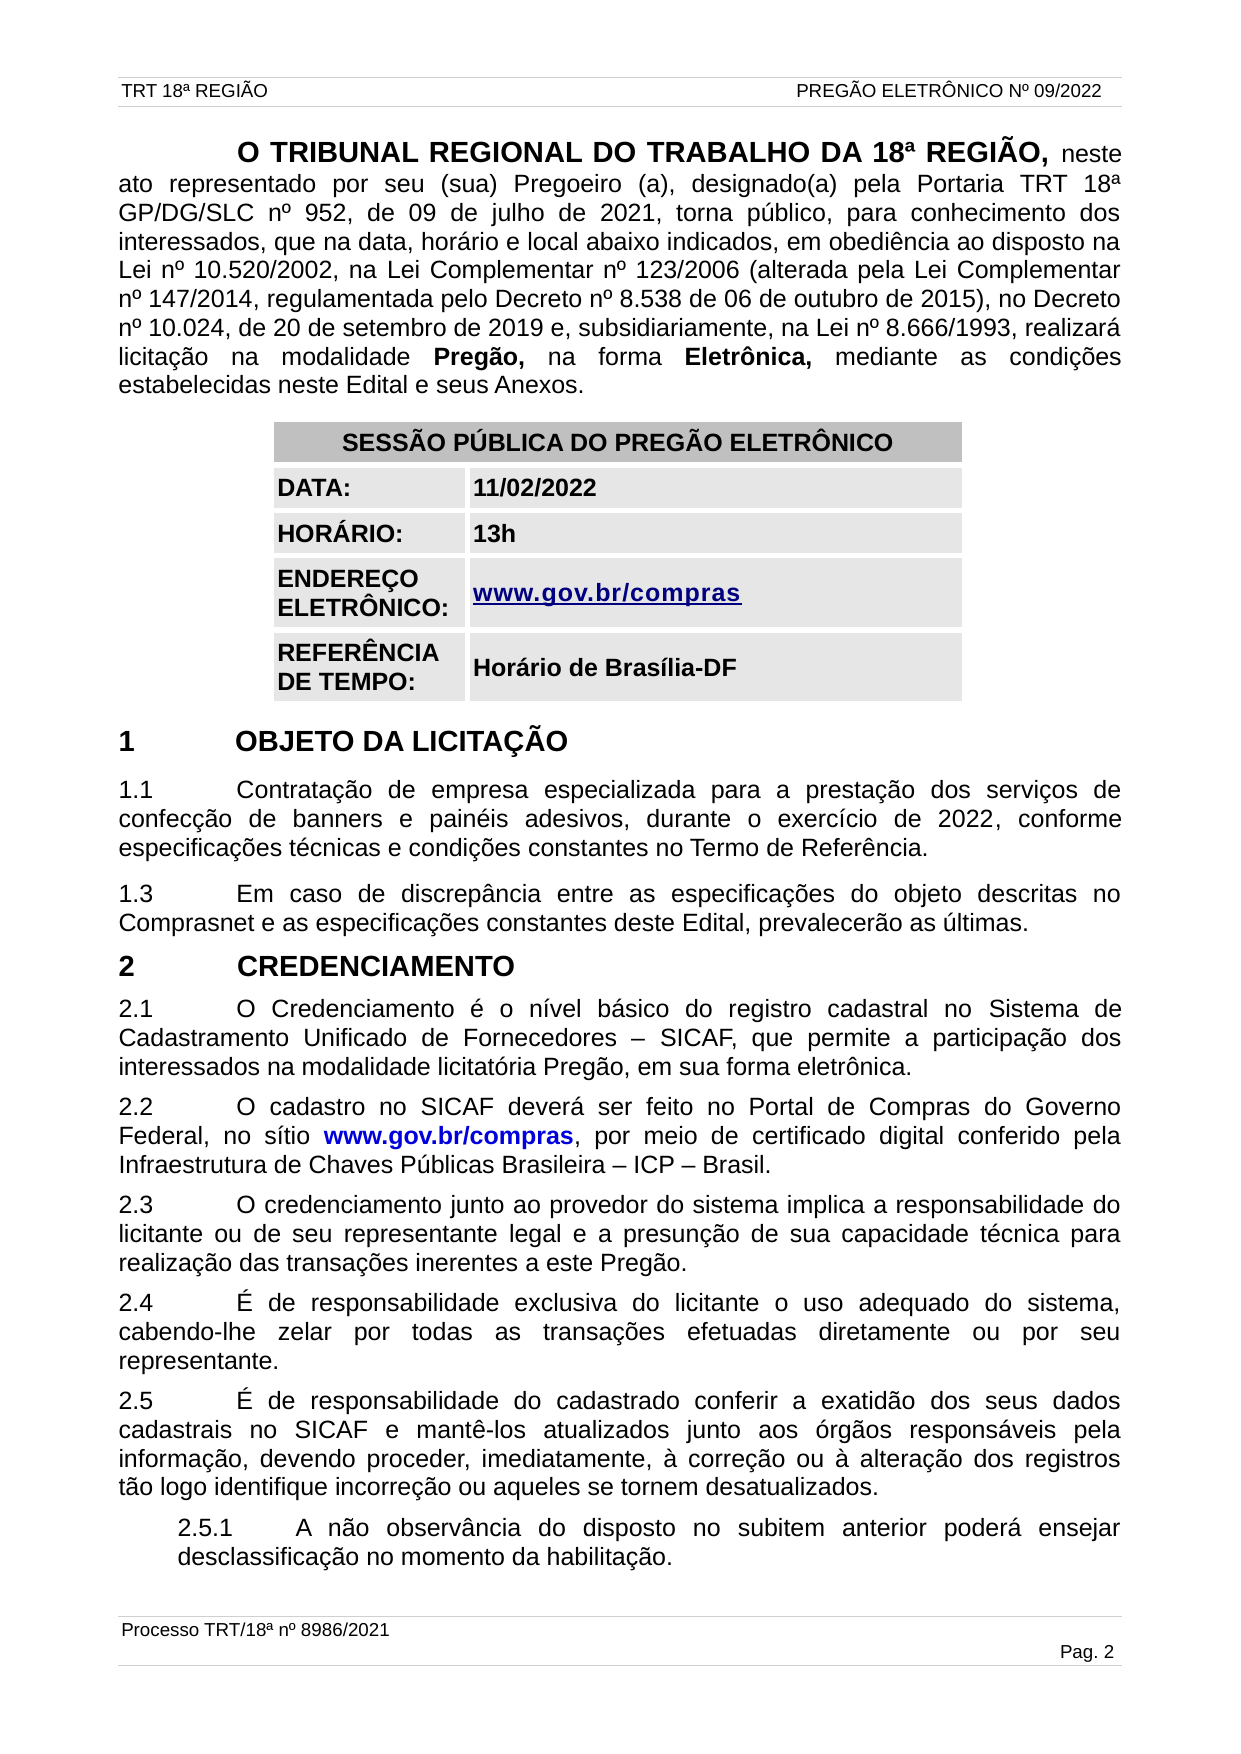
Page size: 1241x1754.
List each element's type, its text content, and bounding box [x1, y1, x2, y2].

text O TRIBUNAL REGIONAL DO TRABALHO DA 18ª REGIÃO, neste ato representado por seu (sua) Pregoeiro (a), designado(a) pela Portaria TRT 18ª GP/DG/SLC nº 952, de 09 de julho de 2021, torna público, para conhecimento dos interessados, que na data, horário e local abaixo indicados, em obediência ao disposto na Lei nº 10.520/2002, na Lei Complementar nº 123/2006 (alterada pela Lei Complementar nº 147/2014, regulamentada pelo Decreto nº 8.538 de 06 de outubro de 2015), no Decreto nº 10.024, de 20 de setembro de 2019 e, subsidiariamente, na Lei nº 8.666/1993, realizará licitação na modalidade Pregão, na forma Eletrônica, mediante as condições estabelecidas neste Edital e seus Anexos. [118, 136, 1122, 399]
text 2.5 É de responsabilidade do cadastrado conferir a exatidão dos seus dados cadastrais no SICAF e mantê-los atualizados junto aos órgãos responsáveis pela informação, devendo proceder, imediatamente, à correção ou à alteração dos registros tão logo identifique incorreção ou aqueles se tornem desatualizados. [118, 1386, 1122, 1501]
text 2.2 O cadastro no SICAF deverá ser feito no Portal de Compras do Governo Federal, no sítio www.gov.br/compras, por meio de certificado digital conferido pela Infraestrutura de Chaves Públicas Brasileira – ICP – Brasil. [118, 1092, 1122, 1178]
table_header SESSÃO PÚBLICA DO PREGÃO ELETRÔNICO [274, 422, 962, 462]
table_cell ENDEREÇO ELETRÔNICO: [274, 558, 465, 627]
text 2.1 O Credenciamento é o nível básico do registro cadastral no Sistema de Cadastramento Unificado de Fornecedores – SICAF, que permite a participação dos interessados na modalidade licitatória Pregão, em sua forma eletrônica. [118, 994, 1122, 1080]
table_cell 11/02/2022 [470, 468, 962, 508]
table_cell Horário de Brasília-DF [470, 633, 962, 701]
table_cell HORÁRIO: [274, 513, 465, 553]
table_cell DATA: [274, 468, 465, 508]
table_cell www.gov.br/compras [470, 558, 962, 627]
text 1 OBJETO DA LICITAÇÃO [118, 724, 1122, 758]
text 2.3 O credenciamento junto ao provedor do sistema implica a responsabilidade do licitante ou de seu representante legal e a presunção de sua capacidade técnica para realização das transações inerentes a este Pregão. [118, 1190, 1122, 1276]
table_cell 13h [470, 513, 962, 553]
text 2.4 É de responsabilidade exclusiva do licitante o uso adequado do sistema, cabendo-lhe zelar por todas as transações efetuadas diretamente ou por seu representante. [118, 1288, 1122, 1374]
text 1.1 Contratação de empresa especializada para a prestação dos serviços de confecção de banners e painéis adesivos, durante o exercício de 2022, conforme especificações técnicas e condições constantes no Termo de Referência. [118, 776, 1122, 862]
table_cell REFERÊNCIA DE TEMPO: [274, 633, 465, 701]
text 2.5.1 A não observância do disposto no subitem anterior poderá ensejar desclassificação no momento da habilitação. [177, 1513, 1122, 1570]
text 2 CREDENCIAMENTO [118, 949, 1122, 982]
text 1.3 Em caso de discrepância entre as especificações do objeto descritas no Comprasnet e as especificações constantes deste Edital, prevalecerão as últimas. [118, 879, 1122, 937]
